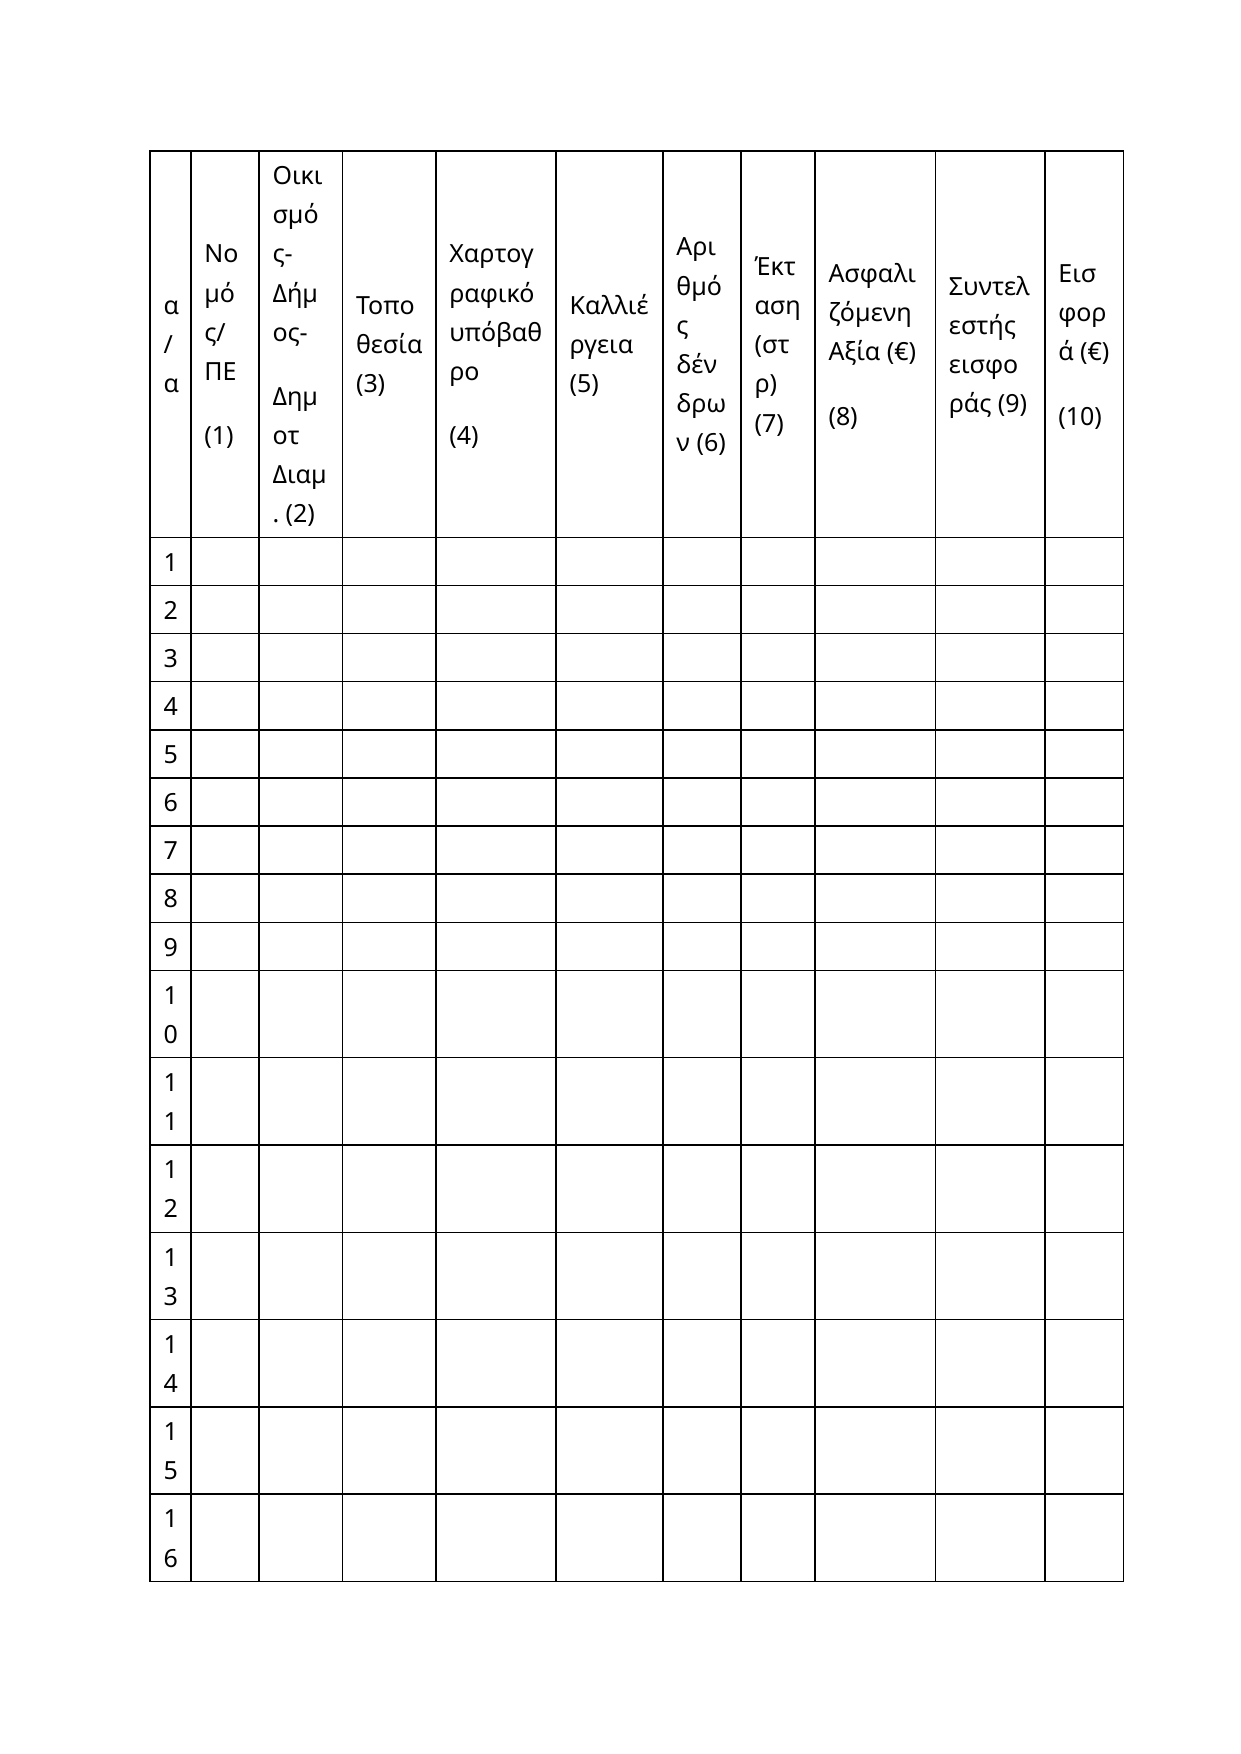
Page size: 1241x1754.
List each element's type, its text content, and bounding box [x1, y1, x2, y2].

table_cell [260, 923, 342, 969]
table_cell [936, 1233, 1044, 1319]
table_cell [260, 538, 342, 584]
table_cell [936, 1320, 1044, 1406]
table_cell [260, 1058, 342, 1144]
table_cell [437, 923, 555, 969]
table_cell [260, 971, 342, 1057]
table_cell [816, 779, 935, 825]
table_cell [816, 1495, 935, 1581]
table_cell [936, 634, 1044, 681]
table_cell [192, 875, 258, 921]
table_cell [664, 779, 740, 825]
table_cell [816, 634, 935, 681]
table_header Εισφορά (€) (10) [1046, 152, 1123, 536]
table_cell 9 [151, 923, 190, 969]
table_cell [742, 1408, 814, 1493]
table_cell [742, 538, 814, 584]
table_cell [742, 971, 814, 1057]
table_cell [936, 971, 1044, 1057]
table_cell [343, 1320, 435, 1406]
table_cell [1046, 682, 1123, 729]
table_cell [260, 779, 342, 825]
table_cell [936, 538, 1044, 584]
table_cell [192, 1146, 258, 1231]
table_cell [664, 1058, 740, 1144]
table_cell [664, 1146, 740, 1231]
table_cell [260, 1146, 342, 1231]
table_cell [343, 538, 435, 584]
table_cell [1046, 731, 1123, 777]
table_cell [664, 971, 740, 1057]
table_cell [1046, 923, 1123, 969]
table_header Οικισµός- Δήµος- Δηµοτ Διαµ. (2) [260, 152, 342, 536]
table_cell [557, 731, 662, 777]
table_header Νοµός/ ΠΕ (1) [192, 152, 258, 536]
table_cell [192, 1233, 258, 1319]
table_cell [260, 634, 342, 681]
table_cell [936, 1408, 1044, 1493]
table_cell [437, 586, 555, 633]
table_header Τοποθεσία (3) [343, 152, 435, 536]
table_cell [437, 1495, 555, 1581]
table_cell [816, 1320, 935, 1406]
table_header Ασφαλιζόµενη Αξία (€) (8) [816, 152, 935, 536]
table_cell [936, 827, 1044, 873]
table_cell [936, 779, 1044, 825]
table_cell [664, 1233, 740, 1319]
table_cell [437, 1146, 555, 1231]
table_cell 5 [151, 731, 190, 777]
table_cell 3 [151, 634, 190, 681]
table_cell 8 [151, 875, 190, 921]
table_header Συντελεστής εισφοράς (9) [936, 152, 1044, 536]
table_cell [1046, 538, 1123, 584]
table_cell [742, 1058, 814, 1144]
table_cell [343, 1146, 435, 1231]
table_cell [742, 1320, 814, 1406]
table_cell 11 [151, 1058, 190, 1144]
table_cell [664, 875, 740, 921]
table_cell [816, 1058, 935, 1144]
table_cell [343, 779, 435, 825]
table_cell [664, 731, 740, 777]
table_cell [1046, 1058, 1123, 1144]
table_cell [260, 1320, 342, 1406]
table_cell 2 [151, 586, 190, 633]
table_cell [664, 1408, 740, 1493]
table_cell [936, 1495, 1044, 1581]
table_cell [816, 1233, 935, 1319]
table_header α/α [151, 152, 190, 536]
table_cell [936, 1146, 1044, 1231]
table_cell [192, 682, 258, 729]
table_cell [742, 1495, 814, 1581]
table_cell [816, 971, 935, 1057]
table_cell [1046, 634, 1123, 681]
table_cell [742, 827, 814, 873]
table_cell [664, 1495, 740, 1581]
table_cell [936, 923, 1044, 969]
table_cell [1046, 1320, 1123, 1406]
table_cell [816, 731, 935, 777]
table_cell [260, 731, 342, 777]
table_cell [557, 1058, 662, 1144]
table_cell [260, 682, 342, 729]
table_cell [260, 1408, 342, 1493]
table_cell [192, 538, 258, 584]
table_cell [437, 682, 555, 729]
table_cell [1046, 1495, 1123, 1581]
table_cell [557, 1233, 662, 1319]
table_cell [343, 1495, 435, 1581]
table_cell [1046, 586, 1123, 633]
table_cell [664, 1320, 740, 1406]
table_cell [816, 1146, 935, 1231]
table_cell [936, 875, 1044, 921]
table_cell [557, 538, 662, 584]
table_cell 15 [151, 1408, 190, 1493]
table_cell [816, 875, 935, 921]
table_cell [664, 682, 740, 729]
table_cell 10 [151, 971, 190, 1057]
table_cell [664, 634, 740, 681]
table_cell [557, 682, 662, 729]
table_cell [192, 1058, 258, 1144]
table_cell [437, 779, 555, 825]
table_cell [1046, 1408, 1123, 1493]
table_cell [192, 586, 258, 633]
table_cell [192, 731, 258, 777]
table_cell [437, 634, 555, 681]
table_cell 6 [151, 779, 190, 825]
table_cell 12 [151, 1146, 190, 1231]
table_cell [1046, 827, 1123, 873]
table_cell [1046, 1233, 1123, 1319]
table_cell [664, 923, 740, 969]
table_cell 1 [151, 538, 190, 584]
table_cell [1046, 971, 1123, 1057]
table_cell 16 [151, 1495, 190, 1581]
table_cell [664, 586, 740, 633]
table_cell [742, 875, 814, 921]
table_cell [192, 1320, 258, 1406]
table_cell [260, 875, 342, 921]
table_cell [557, 1146, 662, 1231]
table_cell [816, 827, 935, 873]
table_cell [557, 634, 662, 681]
table_cell [343, 923, 435, 969]
table_cell [742, 586, 814, 633]
table_cell [557, 971, 662, 1057]
table_header Χαρτογραφικό υπόβαθρο (4) [437, 152, 555, 536]
table_cell [664, 827, 740, 873]
table_cell [557, 1495, 662, 1581]
table_cell 13 [151, 1233, 190, 1319]
table_cell [260, 827, 342, 873]
table_cell [1046, 875, 1123, 921]
table_cell [742, 923, 814, 969]
table_cell [343, 827, 435, 873]
table_cell [742, 731, 814, 777]
table_cell [437, 875, 555, 921]
table_cell [742, 1233, 814, 1319]
table_cell [437, 731, 555, 777]
table_cell [557, 779, 662, 825]
table_cell 7 [151, 827, 190, 873]
table_cell [437, 971, 555, 1057]
table_cell [192, 971, 258, 1057]
table_cell [816, 682, 935, 729]
table_cell [343, 682, 435, 729]
table_cell [260, 586, 342, 633]
table_cell [816, 538, 935, 584]
table_cell [343, 634, 435, 681]
table_cell [557, 827, 662, 873]
table_cell [936, 1058, 1044, 1144]
table_cell [557, 923, 662, 969]
table_cell [343, 586, 435, 633]
table_cell [437, 1408, 555, 1493]
table_cell [557, 1408, 662, 1493]
table_cell [192, 923, 258, 969]
table_cell [816, 586, 935, 633]
table_cell [343, 971, 435, 1057]
table_cell [343, 875, 435, 921]
table_cell [343, 731, 435, 777]
table_cell [1046, 1146, 1123, 1231]
table_cell [192, 634, 258, 681]
table_cell [260, 1495, 342, 1581]
table_cell [192, 1408, 258, 1493]
table_cell 4 [151, 682, 190, 729]
table_cell [664, 538, 740, 584]
table_cell [557, 1320, 662, 1406]
table_cell [192, 827, 258, 873]
table_cell [557, 875, 662, 921]
table_cell [343, 1233, 435, 1319]
table_cell [936, 682, 1044, 729]
table_cell [742, 634, 814, 681]
table_cell [343, 1408, 435, 1493]
table_cell [557, 586, 662, 633]
table_header Καλλιέργεια (5) [557, 152, 662, 536]
table_cell [343, 1058, 435, 1144]
table_cell [742, 682, 814, 729]
table_header Έκταση (στρ) (7) [742, 152, 814, 536]
table_cell [192, 779, 258, 825]
table_cell [936, 586, 1044, 633]
table_cell [816, 1408, 935, 1493]
table_cell [1046, 779, 1123, 825]
table_cell [936, 731, 1044, 777]
table_cell [260, 1233, 342, 1319]
table_cell [816, 923, 935, 969]
table_cell [192, 1495, 258, 1581]
table_cell [437, 1058, 555, 1144]
table_cell [437, 1320, 555, 1406]
table_cell [742, 779, 814, 825]
table_cell [437, 1233, 555, 1319]
table_cell [742, 1146, 814, 1231]
table_cell 14 [151, 1320, 190, 1406]
table_cell [437, 827, 555, 873]
table_header Αριθµός δένδρων (6) [664, 152, 740, 536]
table_cell [437, 538, 555, 584]
